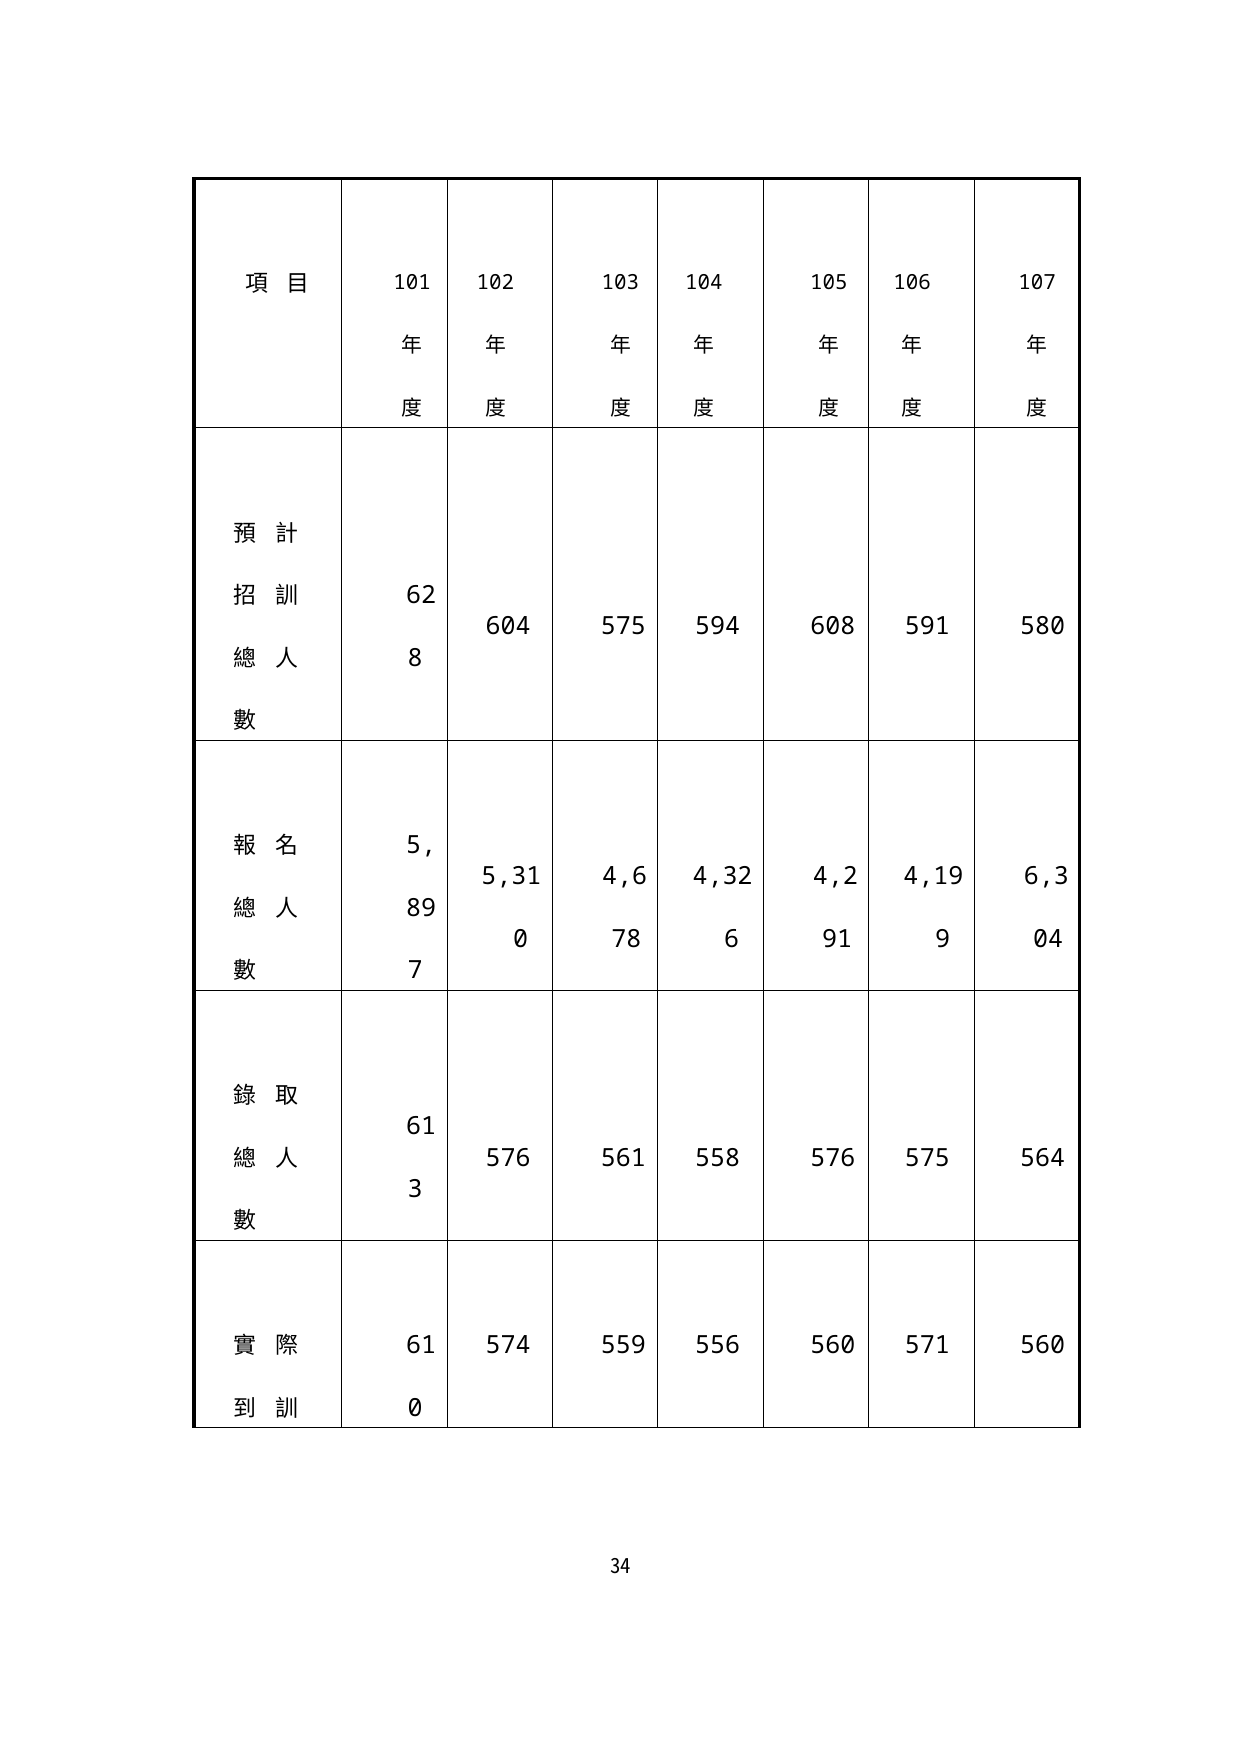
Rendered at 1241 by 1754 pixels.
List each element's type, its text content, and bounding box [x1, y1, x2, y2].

table_header 106年度 [869, 180, 974, 427]
table_cell 604 [448, 428, 552, 740]
table_cell 561 [553, 991, 657, 1240]
table_cell 4,199 [869, 741, 974, 990]
table_header 項目 [196, 180, 341, 427]
table_cell 預計招訓總人數 [196, 428, 341, 740]
table_cell 575 [553, 428, 657, 740]
table_cell 實際到訓 [196, 1241, 341, 1427]
table_cell 5,897 [342, 741, 447, 990]
table_cell 575 [869, 991, 974, 1240]
table_cell 560 [975, 1241, 1078, 1427]
table_header 104年度 [658, 180, 763, 427]
table_cell 610 [342, 1241, 447, 1427]
table_cell 576 [448, 991, 552, 1240]
table_header 101年度 [342, 180, 447, 427]
table_cell 4,678 [553, 741, 657, 990]
table_cell 5,310 [448, 741, 552, 990]
table_header 105年度 [764, 180, 868, 427]
table_cell 556 [658, 1241, 763, 1427]
table_cell 559 [553, 1241, 657, 1427]
table_cell 608 [764, 428, 868, 740]
table_cell 613 [342, 991, 447, 1240]
table_cell 591 [869, 428, 974, 740]
table_cell 628 [342, 428, 447, 740]
table_header 102年度 [448, 180, 552, 427]
table_header 103年度 [553, 180, 657, 427]
table_cell 560 [764, 1241, 868, 1427]
table_cell 580 [975, 428, 1078, 740]
table_cell 558 [658, 991, 763, 1240]
table_cell 574 [448, 1241, 552, 1427]
table_cell 594 [658, 428, 763, 740]
table_cell 錄取總人數 [196, 991, 341, 1240]
table_cell 576 [764, 991, 868, 1240]
table_cell 4,291 [764, 741, 868, 990]
table_cell 4,326 [658, 741, 763, 990]
table_cell 571 [869, 1241, 974, 1427]
table_header 107年度 [975, 180, 1078, 427]
table_cell 6,304 [975, 741, 1078, 990]
table_cell 報名總人數 [196, 741, 341, 990]
table_cell 564 [975, 991, 1078, 1240]
